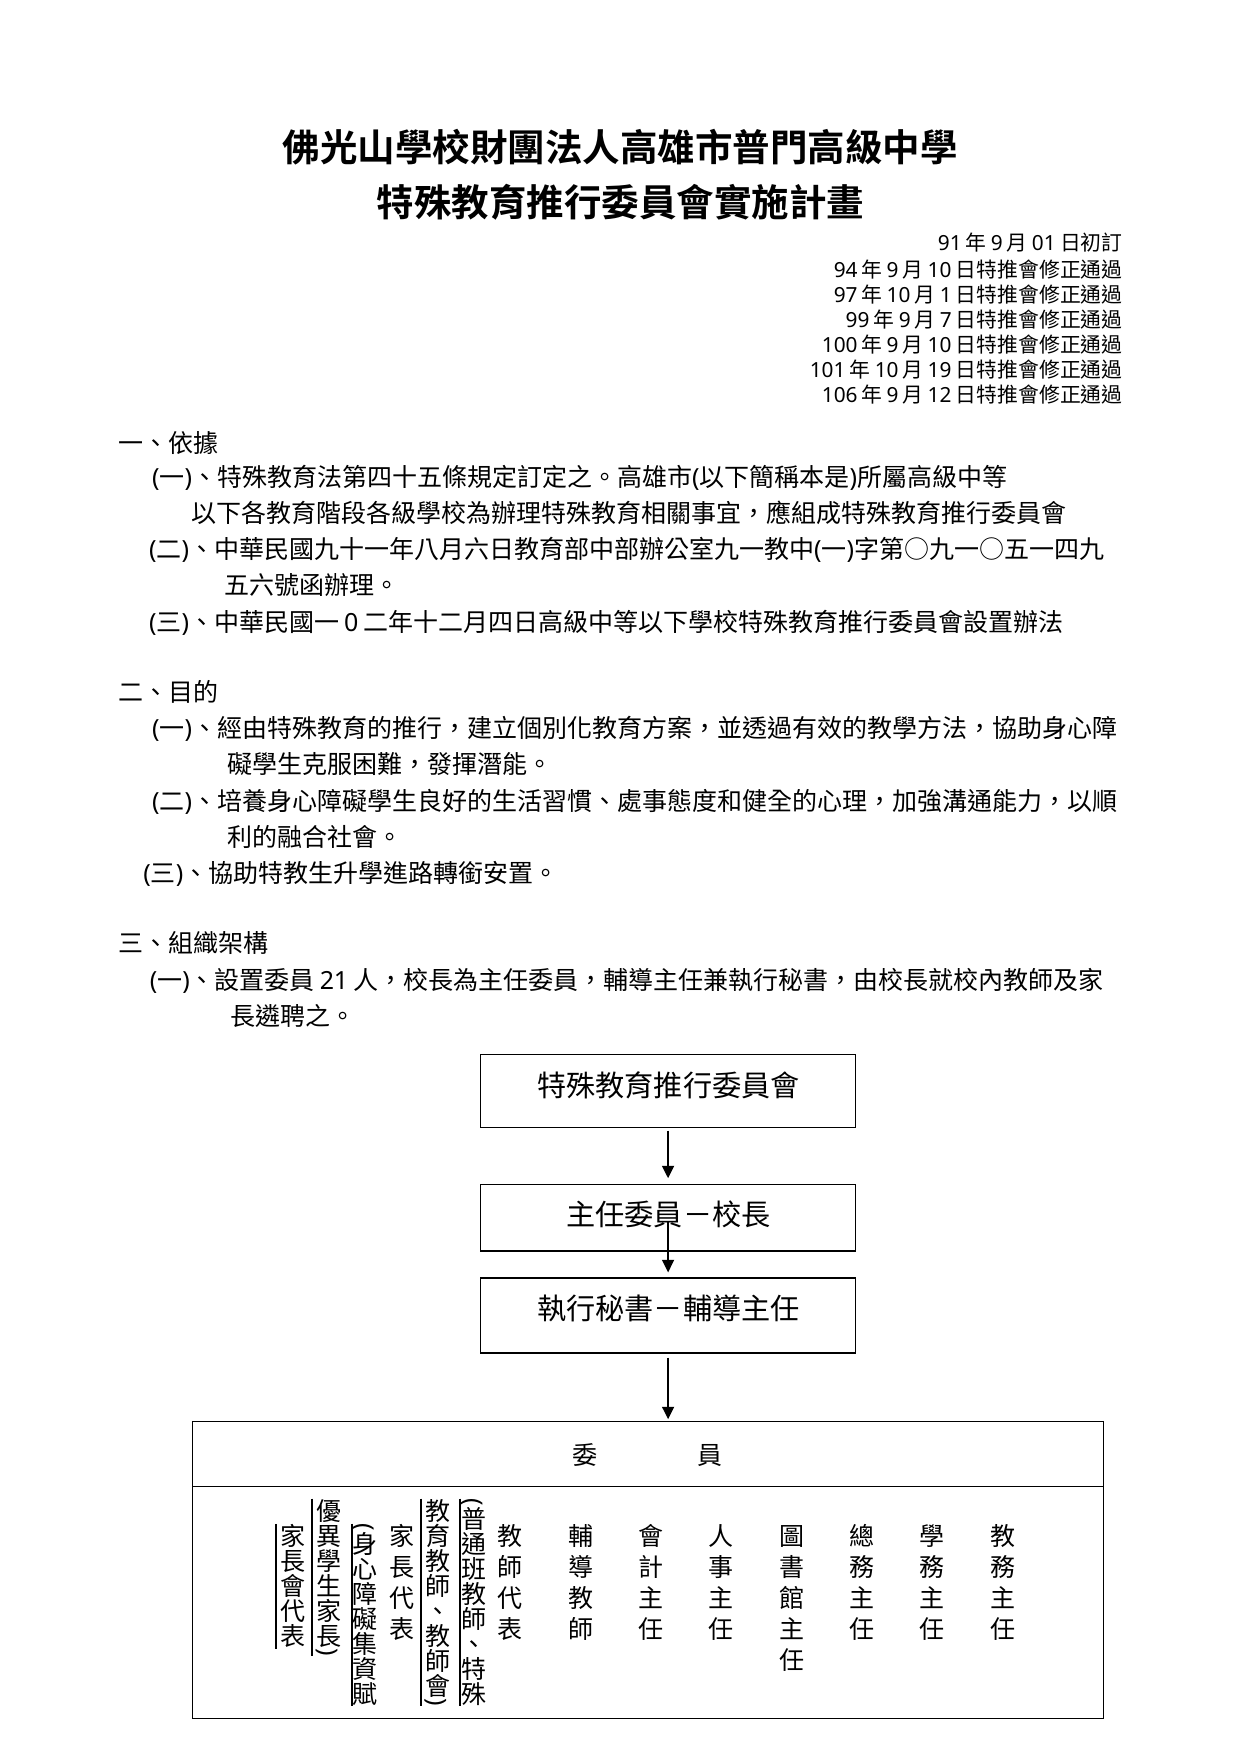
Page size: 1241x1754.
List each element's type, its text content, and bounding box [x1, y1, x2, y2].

text 特殊教育推行委員會實施計畫 [118, 172, 1122, 227]
text (二)、培養身心障礙學生良好的生活習慣、處事態度和健全的心理，加強溝通能力，以順利的融合社會。 [152, 781, 1122, 853]
text (二)、中華民國九十一年八月六日教育部中部辦公室九一教中(一)字第○九一○五一四九五六號函辦理。 [149, 529, 1122, 602]
text 主任委員－校長 [496, 1192, 841, 1234]
text 一、依據 [118, 432, 1122, 457]
text (一)、設置委員21人，校長為主任委員，輔導主任兼執行秘書，由校長就校內教師及家長遴聘之。 [118, 960, 1122, 1033]
table_header 委 員 [193, 1422, 1103, 1486]
text 99年9月7日特推會修正通過 [118, 307, 1122, 332]
text 特殊教育推行委員會 [496, 1062, 841, 1104]
text 106年9月12日特推會修正通過 [118, 382, 1122, 407]
text (三)、中華民國一0二年十二月四日高級中等以下學校特殊教育推行委員會設置辦法 [149, 602, 1122, 638]
text 97年10月1日特推會修正通過 [118, 282, 1122, 307]
text 執行秘書－輔導主任 [496, 1285, 841, 1328]
text (三)、協助特教生升學進路轉銜安置。 [118, 853, 1122, 890]
text 101年10月19日特推會修正通過 [118, 357, 1122, 382]
text 佛光山學校財團法人高雄市普門高級中學 [118, 118, 1122, 172]
text 二、目的 [118, 672, 1122, 708]
text 以下各教育階段各級學校為辦理特殊教育相關事宜，應組成特殊教育推行委員會 [152, 493, 1122, 529]
table_cell 教 務 主 任 學 務 主 任 總 務 主 任 圖 書 館 主 任 人 事 主 任 會 計 主 任 輔 導 教 師 教 師 代 表 (普通班教師、特殊教育教師、教師會) 家 長 代 表 (身心障礙集資賦優異學生家長) 家長會代表 [193, 1487, 1103, 1718]
text (一)、特殊教育法第四十五條規定訂定之。高雄市(以下簡稱本是)所屬高級中等 [152, 457, 1122, 493]
text (一)、經由特殊教育的推行，建立個別化教育方案，並透過有效的教學方法，協助身心障礙學生克服困難，發揮潛能。 [152, 708, 1122, 781]
text 91年9月01日初訂 [131, 227, 1122, 257]
text 94年9月10日特推會修正通過 [131, 257, 1122, 282]
text 三、組織架構 [118, 924, 1122, 960]
text 100年9月10日特推會修正通過 [118, 332, 1122, 357]
